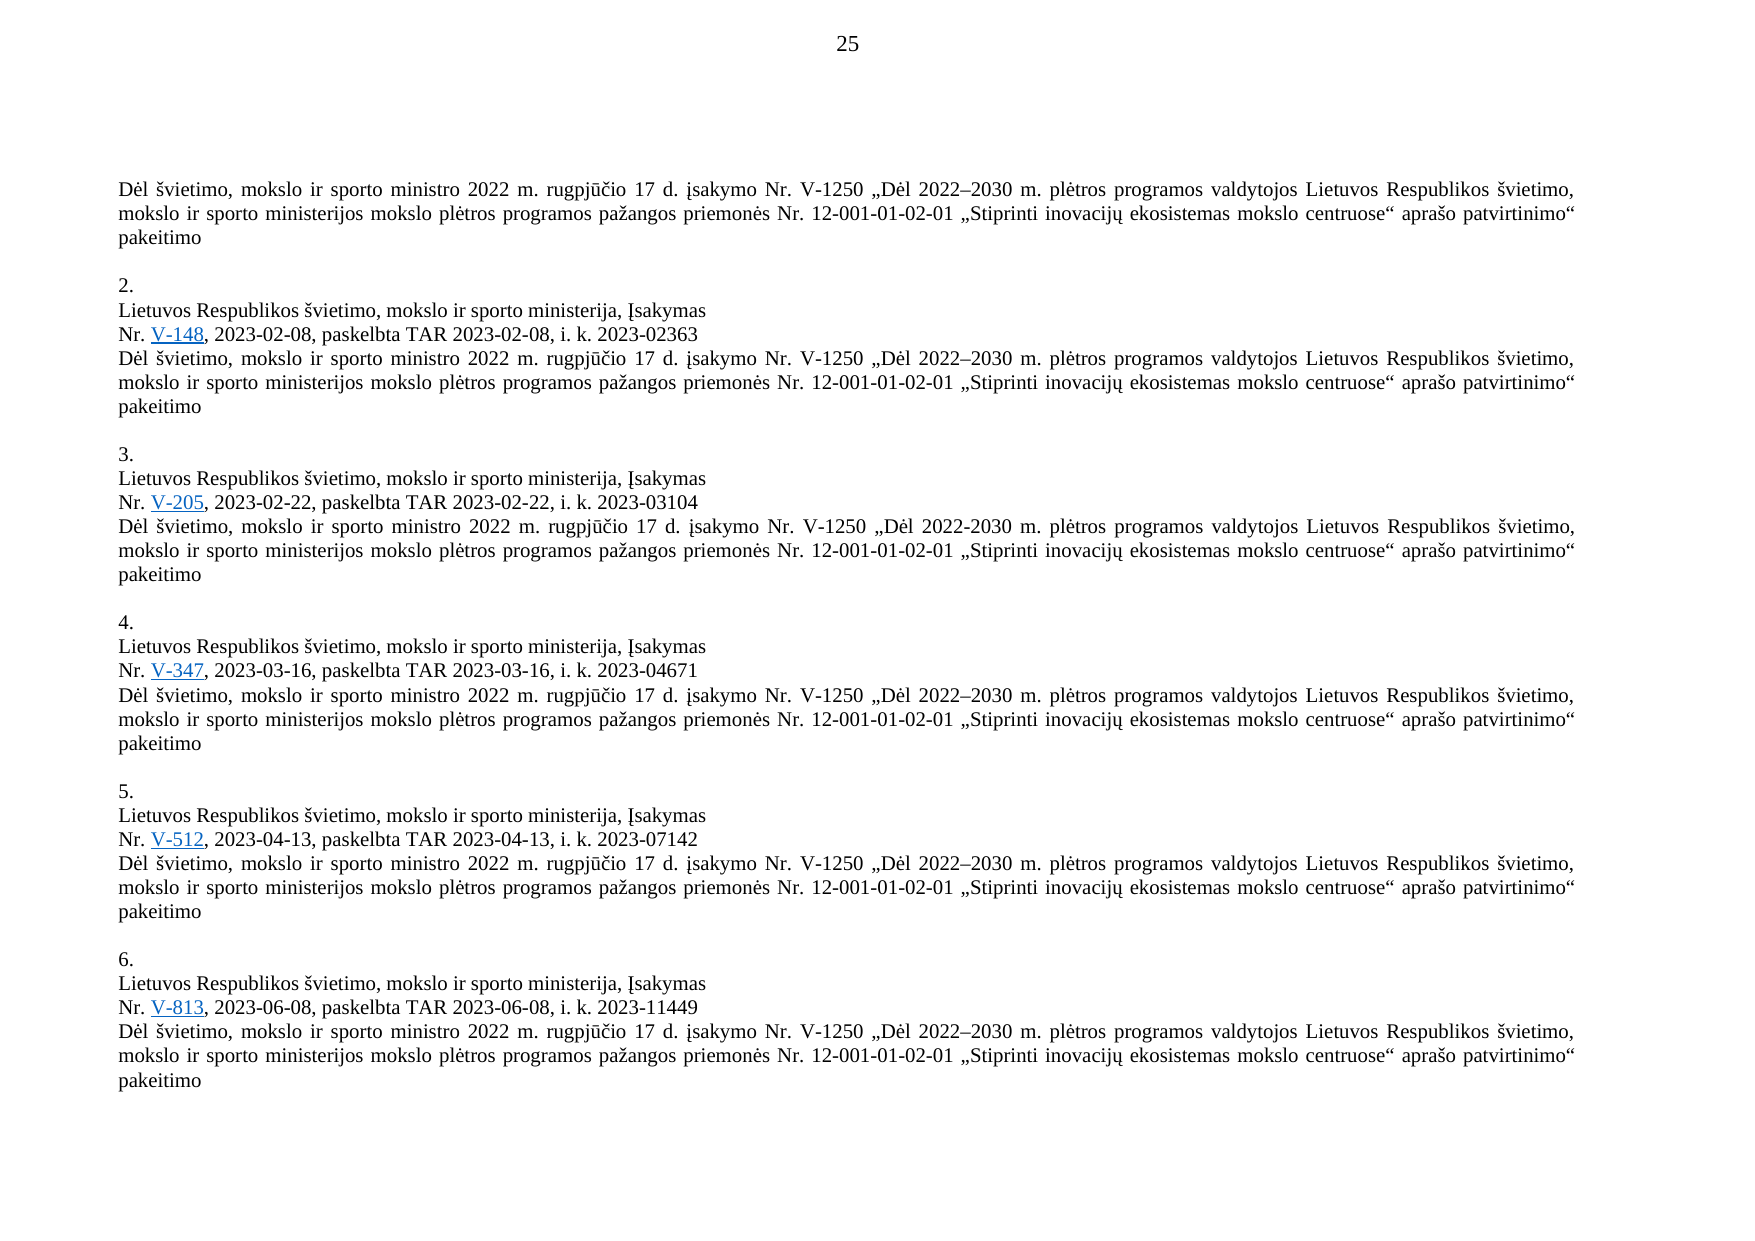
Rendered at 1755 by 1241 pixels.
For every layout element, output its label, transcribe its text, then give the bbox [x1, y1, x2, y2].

text Dėl švietimo, mokslo ir sporto ministro 2022 m. rugpjūčio 17 d. įsakymo Nr. V-1250 „Dėl 2022–2030 m. plėtros programos valdytojos Lietuvos Respublikos švietimo, mokslo ir sporto ministerijos mokslo plėtros programos pažangos priemonės Nr. 12-001-01-02-01 „Stiprinti inovacijų ekosistemas mokslo centruose“ aprašo patvirtinimo“ pakeitimo [118, 1019, 1577, 1092]
text Dėl švietimo, mokslo ir sporto ministro 2022 m. rugpjūčio 17 d. įsakymo Nr. V-1250 „Dėl 2022–2030 m. plėtros programos valdytojos Lietuvos Respublikos švietimo, mokslo ir sporto ministerijos mokslo plėtros programos pažangos priemonės Nr. 12-001-01-02-01 „Stiprinti inovacijų ekosistemas mokslo centruose“ aprašo patvirtinimo“ pakeitimo [118, 346, 1577, 418]
text Dėl švietimo, mokslo ir sporto ministro 2022 m. rugpjūčio 17 d. įsakymo Nr. V-1250 „Dėl 2022–2030 m. plėtros programos valdytojos Lietuvos Respublikos švietimo, mokslo ir sporto ministerijos mokslo plėtros programos pažangos priemonės Nr. 12-001-01-02-01 „Stiprinti inovacijų ekosistemas mokslo centruose“ aprašo patvirtinimo“ pakeitimo [118, 177, 1577, 249]
text Nr. V-813, 2023-06-08, paskelbta TAR 2023-06-08, i. k. 2023-11449 [118, 995, 1577, 1019]
text Lietuvos Respublikos švietimo, mokslo ir sporto ministerija, Įsakymas [118, 297, 1577, 322]
text Nr. V-205, 2023-02-22, paskelbta TAR 2023-02-22, i. k. 2023-03104 [118, 490, 1577, 514]
text Nr. V-512, 2023-04-13, paskelbta TAR 2023-04-13, i. k. 2023-07142 [118, 827, 1577, 851]
text Dėl švietimo, mokslo ir sporto ministro 2022 m. rugpjūčio 17 d. įsakymo Nr. V-1250 „Dėl 2022–2030 m. plėtros programos valdytojos Lietuvos Respublikos švietimo, mokslo ir sporto ministerijos mokslo plėtros programos pažangos priemonės Nr. 12-001-01-02-01 „Stiprinti inovacijų ekosistemas mokslo centruose“ aprašo patvirtinimo“ pakeitimo [118, 851, 1577, 923]
text 2. [118, 273, 1577, 297]
text 4. [118, 610, 1577, 634]
text Dėl švietimo, mokslo ir sporto ministro 2022 m. rugpjūčio 17 d. įsakymo Nr. V-1250 „Dėl 2022–2030 m. plėtros programos valdytojos Lietuvos Respublikos švietimo, mokslo ir sporto ministerijos mokslo plėtros programos pažangos priemonės Nr. 12-001-01-02-01 „Stiprinti inovacijų ekosistemas mokslo centruose“ aprašo patvirtinimo“ pakeitimo [118, 682, 1577, 755]
text Lietuvos Respublikos švietimo, mokslo ir sporto ministerija, Įsakymas [118, 803, 1577, 827]
text Dėl švietimo, mokslo ir sporto ministro 2022 m. rugpjūčio 17 d. įsakymo Nr. V-1250 „Dėl 2022-2030 m. plėtros programos valdytojos Lietuvos Respublikos švietimo, mokslo ir sporto ministerijos mokslo plėtros programos pažangos priemonės Nr. 12-001-01-02-01 „Stiprinti inovacijų ekosistemas mokslo centruose“ aprašo patvirtinimo“ pakeitimo [118, 514, 1577, 586]
text Lietuvos Respublikos švietimo, mokslo ir sporto ministerija, Įsakymas [118, 466, 1577, 490]
text Nr. V-148, 2023-02-08, paskelbta TAR 2023-02-08, i. k. 2023-02363 [118, 322, 1577, 346]
text Lietuvos Respublikos švietimo, mokslo ir sporto ministerija, Įsakymas [118, 634, 1577, 658]
text 3. [118, 442, 1577, 466]
text 6. [118, 947, 1577, 971]
text 5. [118, 779, 1577, 803]
text Nr. V-347, 2023-03-16, paskelbta TAR 2023-03-16, i. k. 2023-04671 [118, 658, 1577, 682]
text Lietuvos Respublikos švietimo, mokslo ir sporto ministerija, Įsakymas [118, 971, 1577, 995]
